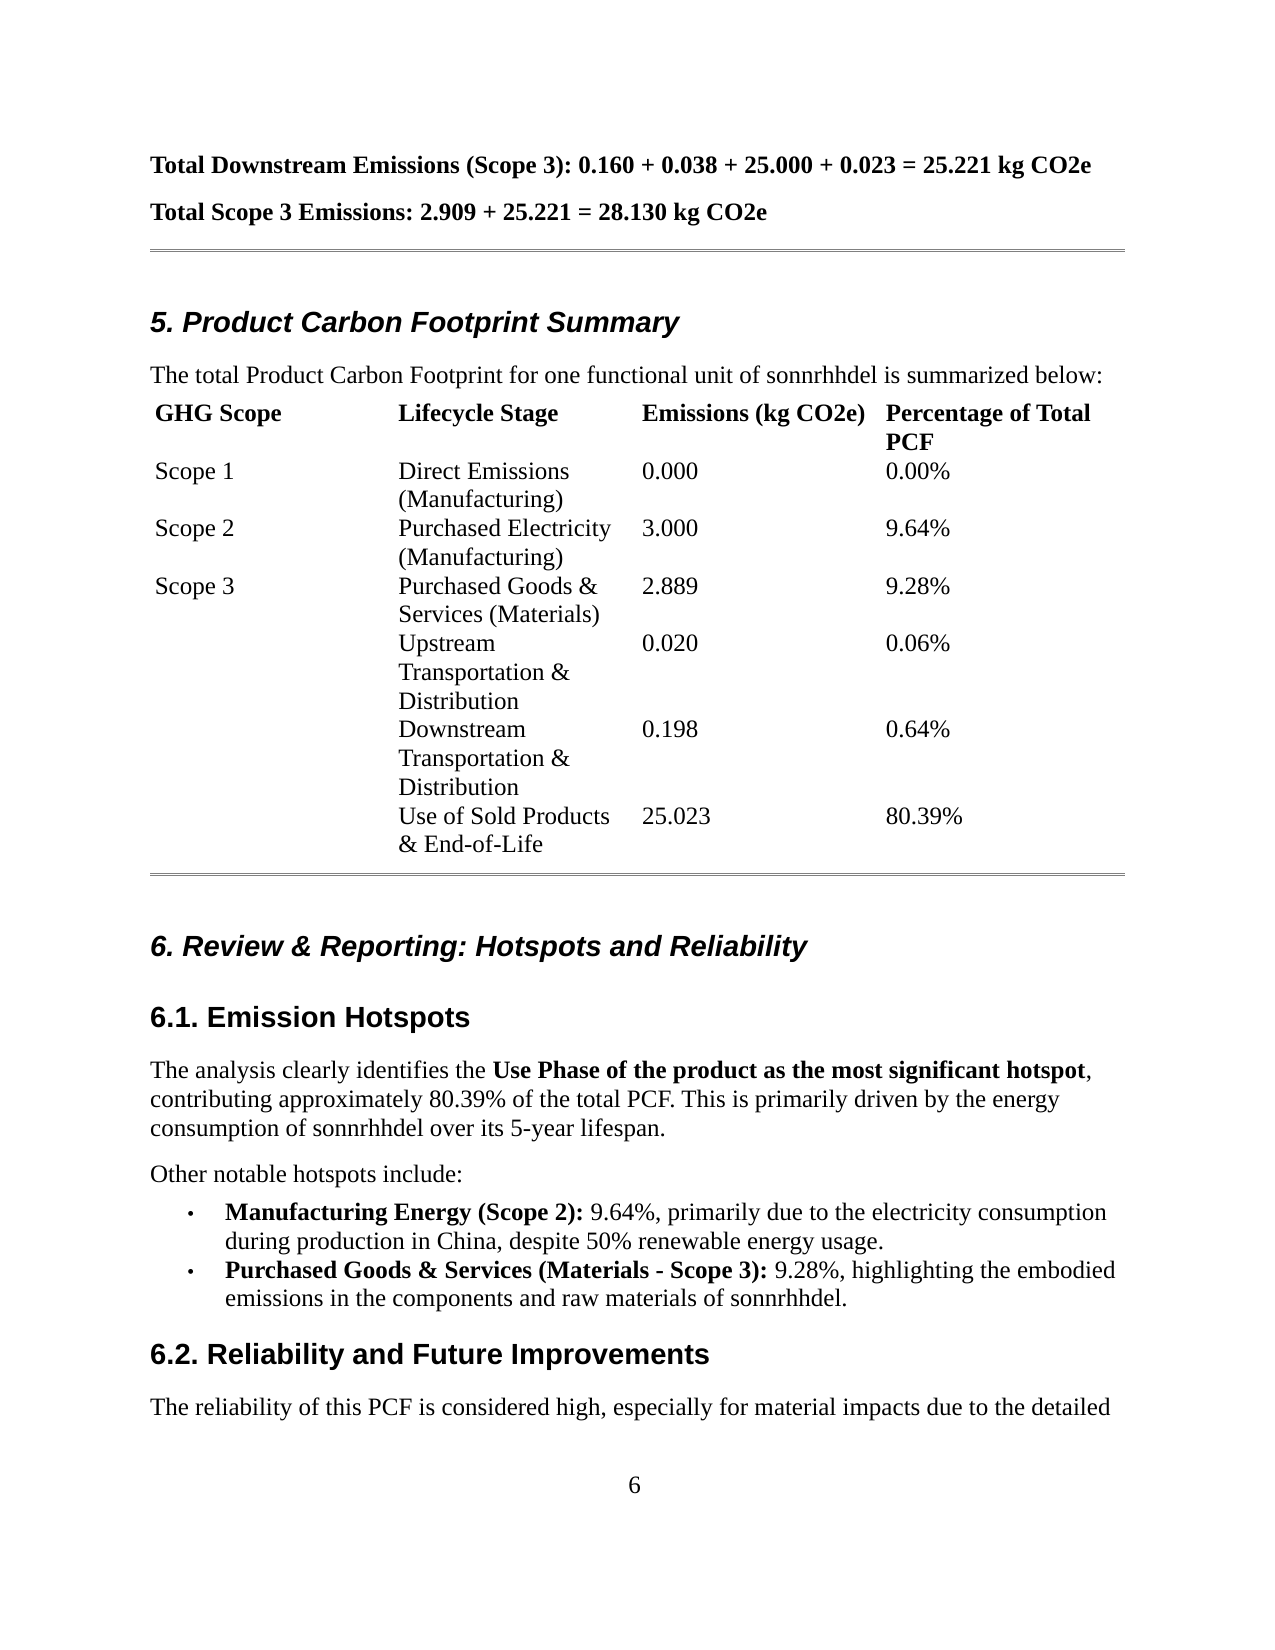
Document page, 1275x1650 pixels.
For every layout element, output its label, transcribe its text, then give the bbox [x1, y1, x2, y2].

table_cell 3.000 [638, 513, 881, 571]
table_cell Purchased Electricity (Manufacturing) [394, 513, 637, 571]
text The reliability of this PCF is considered high, especially for material impacts due to the detailed [150, 1392, 1125, 1421]
list Purchased Goods & Services (Materials - Scope 3): 9.28%, highlighting the embodied emissions in the components and raw materials of sonnrhhdel. [187, 1255, 1125, 1312]
table_cell 0.06% [881, 628, 1125, 714]
table_cell 80.39% [881, 801, 1125, 858]
table_header Lifecycle Stage [394, 398, 637, 456]
table_cell 0.198 [638, 715, 881, 801]
table_cell Upstream Transportation & Distribution [394, 628, 637, 714]
table_cell 9.64% [881, 513, 1125, 571]
table_cell Scope 3 [150, 571, 394, 858]
table_cell 0.64% [881, 715, 1125, 801]
table_header Emissions (kg CO2e) [638, 398, 881, 456]
table_header GHG Scope [150, 398, 394, 456]
text The total Product Carbon Footprint for one functional unit of sonnrhhdel is summarized below: [150, 361, 1125, 389]
table_cell 0.00% [881, 456, 1125, 513]
list Manufacturing Energy (Scope 2): 9.64%, primarily due to the electricity consumption during production in China, despite 50% renewable energy usage. [187, 1197, 1125, 1255]
table_cell Purchased Goods & Services (Materials) [394, 571, 637, 628]
table_header Percentage of Total PCF [881, 398, 1125, 456]
text Other notable hotspots include: [150, 1159, 1125, 1188]
table_cell 0.000 [638, 456, 881, 513]
table_cell Use of Sold Products & End-of-Life [394, 801, 637, 858]
table_cell 0.020 [638, 628, 881, 714]
table_cell Scope 2 [150, 513, 394, 571]
table_cell Direct Emissions (Manufacturing) [394, 456, 637, 513]
table_cell 9.28% [881, 571, 1125, 628]
subtitle 5. Product Carbon Footprint Summary [150, 306, 1125, 339]
text Total Scope 3 Emissions: 2.909 + 25.221 = 28.130 kg CO2e [150, 197, 1125, 225]
table_cell 2.889 [638, 571, 881, 628]
table_cell Scope 1 [150, 456, 394, 513]
text Total Downstream Emissions (Scope 3): 0.160 + 0.038 + 25.000 + 0.023 = 25.221 kg CO2e [150, 150, 1125, 179]
subtitle 6.2. Reliability and Future Improvements [150, 1337, 1125, 1371]
subtitle 6. Review & Reporting: Hotspots and Reliability [150, 929, 1125, 963]
text The analysis clearly identifies the Use Phase of the product as the most significant hotspot, contributing approximately 80.39% of the total PCF. This is primarily driven by the energy consumption of sonnrhhdel over its 5-year lifespan. [150, 1055, 1125, 1142]
table_cell Downstream Transportation & Distribution [394, 715, 637, 801]
table_cell 25.023 [638, 801, 881, 858]
subtitle 6.1. Emission Hotspots [150, 1000, 1125, 1034]
